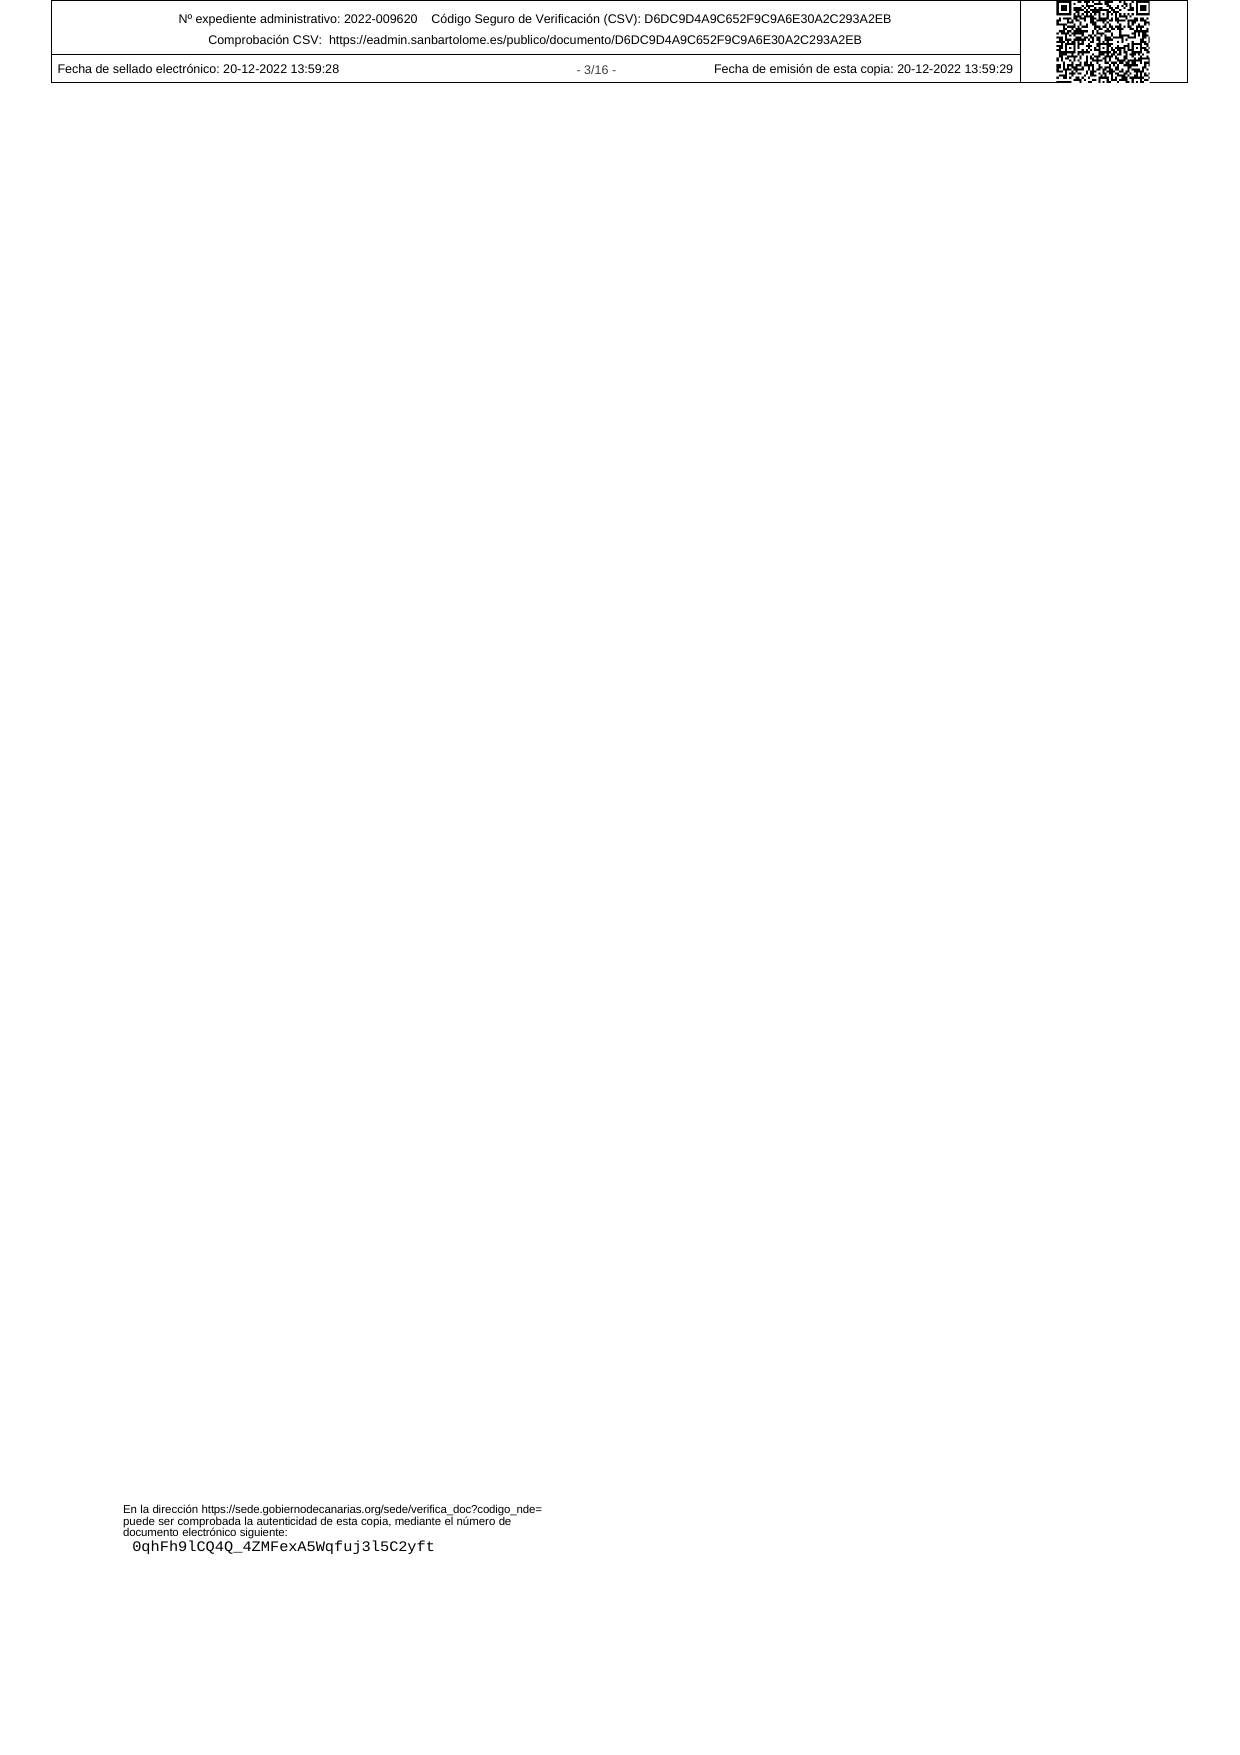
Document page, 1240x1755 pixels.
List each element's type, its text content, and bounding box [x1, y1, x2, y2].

picture [1056, 1, 1150, 83]
table_header [1150, 1, 1187, 82]
table_header [1021, 1, 1056, 82]
table_cell Fecha de sellado electrónico: 20-12-2022 13:59:28 - 3/16 - Fecha de emisión de esta copia: 20-12-2022 13:59:29 [52, 55, 1020, 82]
table_cell Nº expediente administrativo: 2022-009620 Código Seguro de Verificación (CSV): D6DC9D4A9C652F9C9A6E30A2C293A2EB Comprobación CSV: https://eadmin.sanbartolome.es/publico/documento/D6DC9D4A9C652F9C9A6E30A2C293A2EB [52, 1, 1020, 54]
